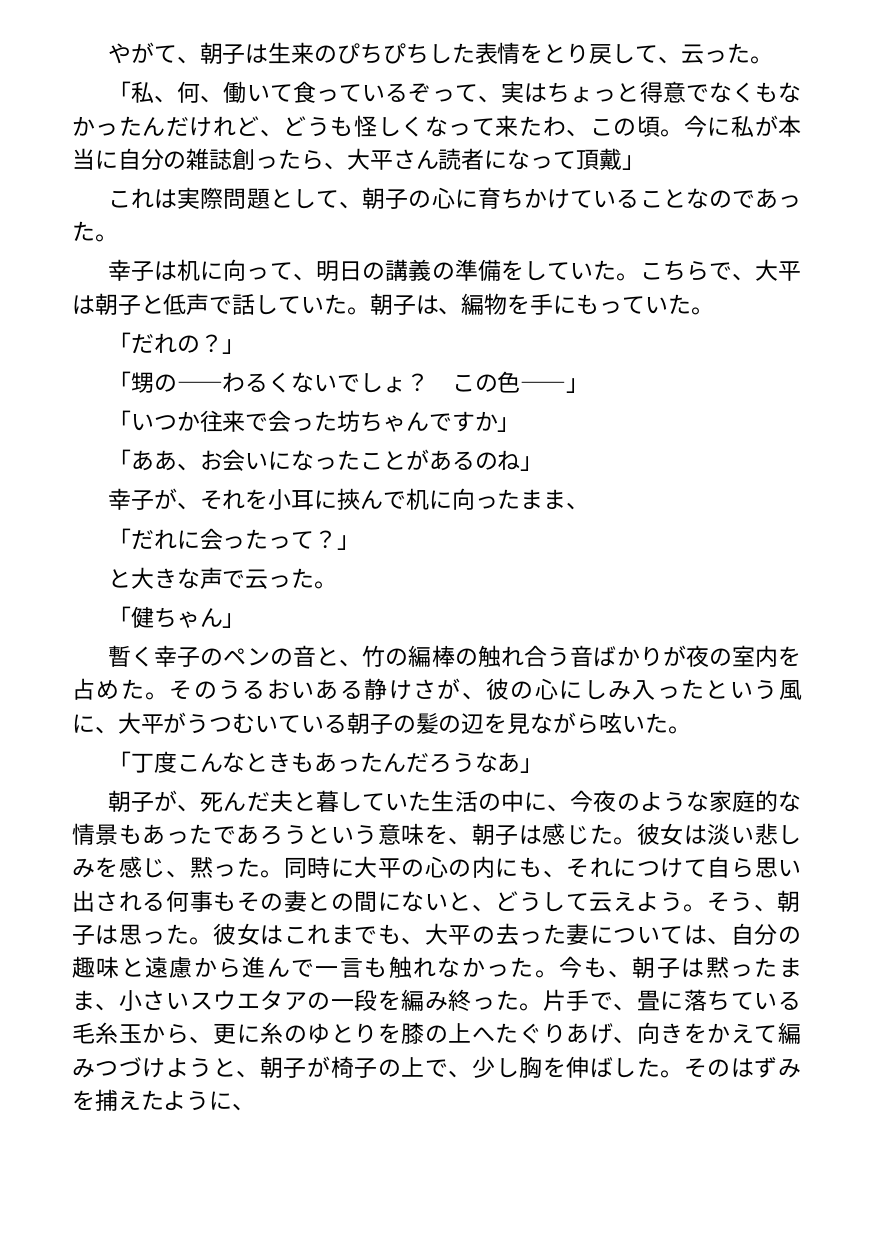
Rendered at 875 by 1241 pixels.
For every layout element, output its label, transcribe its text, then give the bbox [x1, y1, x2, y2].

text やがて、朝子は生来のぴちぴちした表情をとり戻して、云った。 [72, 36, 802, 69]
text 「だれに会ったって？」 [72, 521, 802, 555]
text 「私、何、働いて食っているぞって、実はちょっと得意でなくもなかったんだけれど、どうも怪しくなって来たわ、この頃。今に私が本当に自分の雑誌創ったら、大平さん読者になって頂戴」 [72, 75, 802, 175]
text 「ああ、お会いになったことがあるのね」 [72, 443, 802, 476]
text 「健ちゃん」 [72, 600, 802, 633]
text 「だれの？」 [72, 326, 802, 359]
text と大きな声で云った。 [72, 561, 802, 594]
text 「いつか往来で会った坊ちゃんですか」 [72, 404, 802, 437]
text 朝子が、死んだ夫と暮していた生活の中に、今夜のような家庭的な情景もあったであろうという意味を、朝子は感じた。彼女は淡い悲しみを感じ、黙った。同時に大平の心の内にも、それにつけて自ら思い出される何事もその妻との間にないと、どうして云えよう。そう、朝子は思った。彼女はこれまでも、大平の去った妻については、自分の趣味と遠慮から進んで一言も触れなかった。今も、朝子は黙ったまま、小さいスウエタアの一段を編み終った。片手で、畳に落ちている毛糸玉から、更に糸のゆとりを膝の上へたぐりあげ、向きをかえて編みつづけようと、朝子が椅子の上で、少し胸を伸ばした。そのはずみを捕えたように、 [72, 784, 802, 1116]
text 「甥の――わるくないでしょ？ この色――」 [72, 365, 802, 398]
text 「丁度こんなときもあったんだろうなあ」 [72, 744, 802, 778]
text 暫く幸子のペンの音と、竹の編棒の触れ合う音ばかりが夜の室内を占めた。そのうるおいある静けさが、彼の心にしみ入ったという風に、大平がうつむいている朝子の髪の辺を見ながら呟いた。 [72, 639, 802, 739]
text 幸子が、それを小耳に挾んで机に向ったまま、 [72, 482, 802, 516]
text これは実際問題として、朝子の心に育ちかけていることなのであった。 [72, 181, 802, 247]
text 幸子は机に向って、明日の講義の準備をしていた。こちらで、大平は朝子と低声で話していた。朝子は、編物を手にもっていた。 [72, 253, 802, 320]
